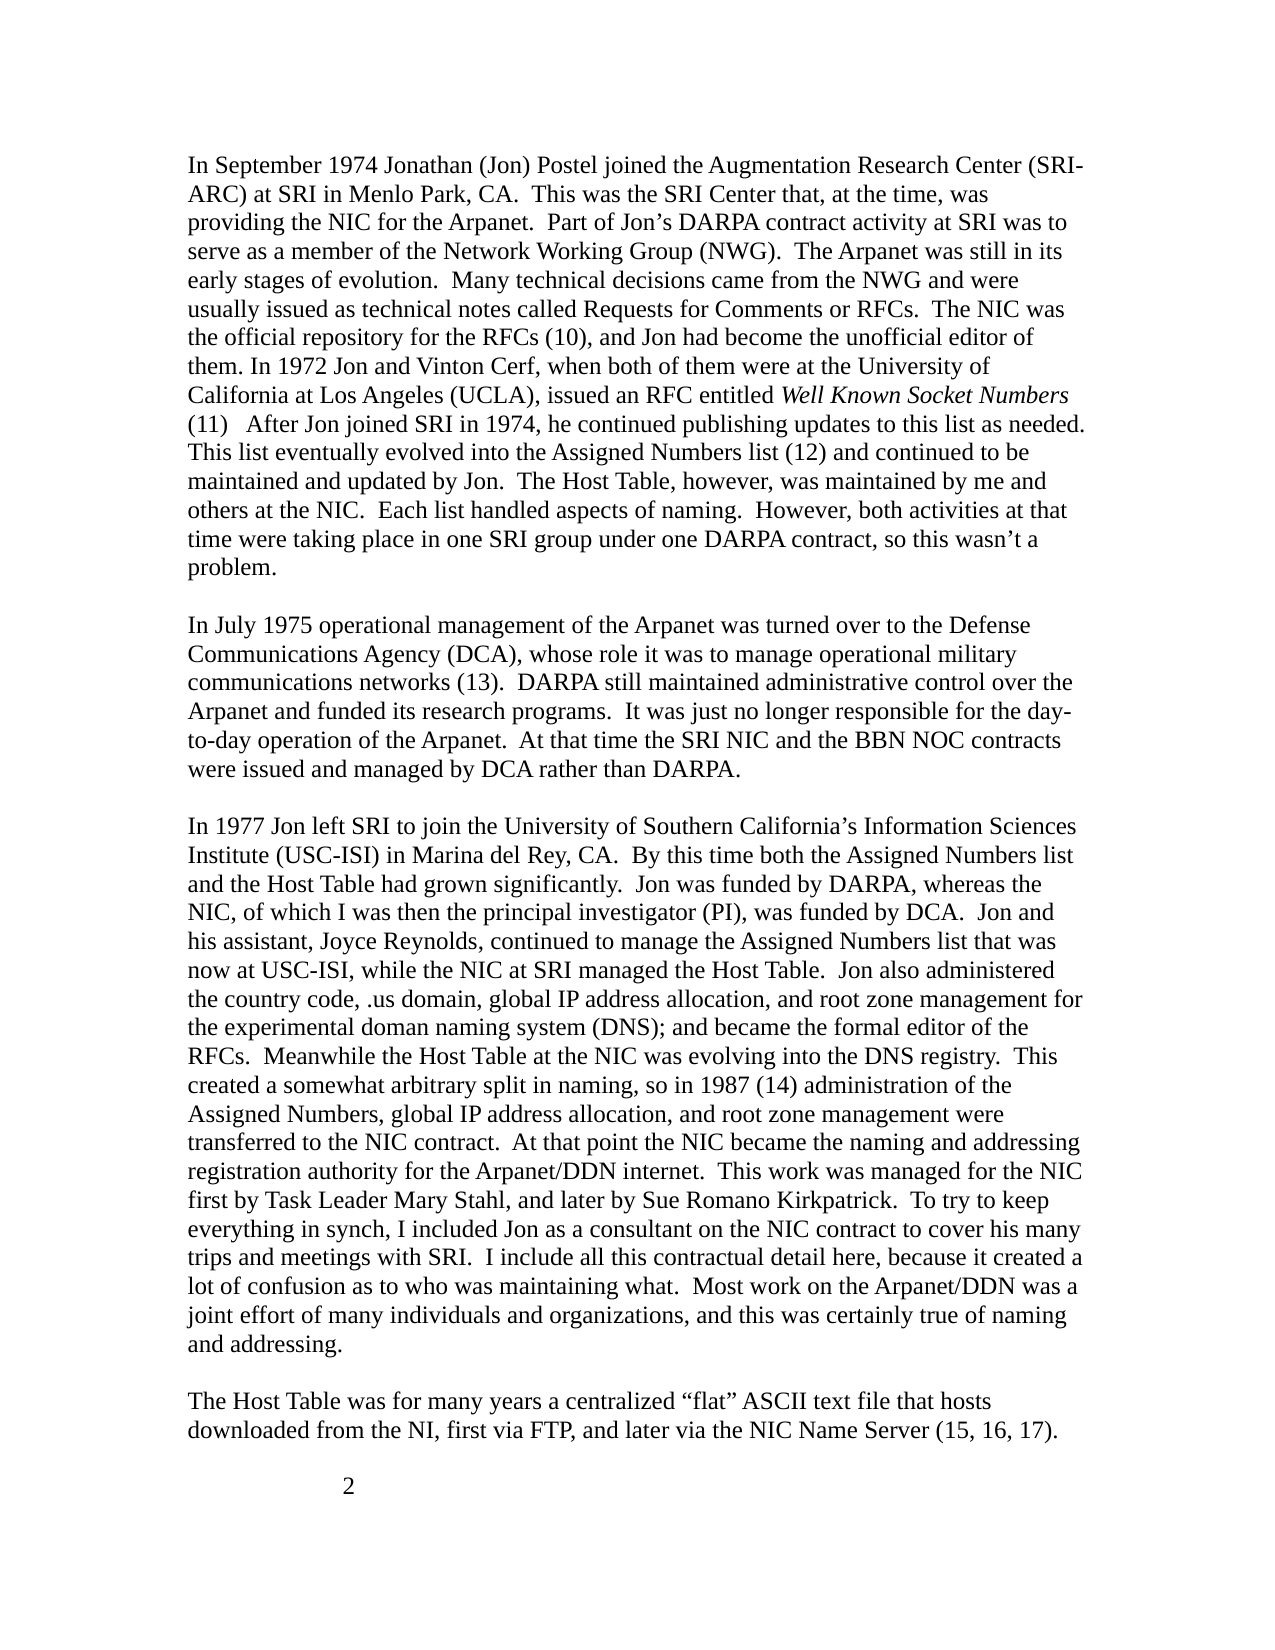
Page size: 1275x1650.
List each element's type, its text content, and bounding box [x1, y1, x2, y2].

text In 1977 Jon left SRI to join the University of Southern California’s Information Sciences Institute (USC-ISI) in Marina del Rey, CA. By this time both the Assigned Numbers list and the Host Table had grown significantly. Jon was funded by DARPA, whereas the NIC, of which I was then the principal investigator (PI), was funded by DCA. Jon and his assistant, Joyce Reynolds, continued to manage the Assigned Numbers list that was now at USC-ISI, while the NIC at SRI managed the Host Table. Jon also administered the country code, .us domain, global IP address allocation, and root zone management for the experimental doman naming system (DNS); and became the formal editor of the RFCs. Meanwhile the Host Table at the NIC was evolving into the DNS registry. This created a somewhat arbitrary split in naming, so in 1987 (14) administration of the Assigned Numbers, global IP address allocation, and root zone management were transferred to the NIC contract. At that point the NIC became the naming and addressing registration authority for the Arpanet/DDN internet. This work was managed for the NIC first by Task Leader Mary Stahl, and later by Sue Romano Kirkpatrick. To try to keep everything in synch, I included Jon as a consultant on the NIC contract to cover his many trips and meetings with SRI. I include all this contractual detail here, because it created a lot of confusion as to who was maintaining what. Most work on the Arpanet/DDN was a joint effort of many individuals and organizations, and this was certainly true of naming and addressing. [187, 811, 1087, 1357]
text The Host Table was for many years a centralized “flat” ASCII text file that hosts downloaded from the NI, first via FTP, and later via the NIC Name Server (15, 16, 17). [187, 1386, 1087, 1444]
text In September 1974 Jonathan (Jon) Postel joined the Augmentation Research Center (SRI-ARC) at SRI in Menlo Park, CA. This was the SRI Center that, at the time, was providing the NIC for the Arpanet. Part of Jon’s DARPA contract activity at SRI was to serve as a member of the Network Working Group (NWG). The Arpanet was still in its early stages of evolution. Many technical decisions came from the NWG and were usually issued as technical notes called Requests for Comments or RFCs. The NIC was the official repository for the RFCs (10), and Jon had become the unofficial editor of them. In 1972 Jon and Vinton Cerf, when both of them were at the University of California at Los Angeles (UCLA), issued an RFC entitled Well Known Socket Numbers (11) After Jon joined SRI in 1974, he continued publishing updates to this list as needed. This list eventually evolved into the Assigned Numbers list (12) and continued to be maintained and updated by Jon. The Host Table, however, was maintained by me and others at the NIC. Each list handled aspects of naming. However, both activities at that time were taking place in one SRI group under one DARPA contract, so this wasn’t a problem. [187, 150, 1087, 581]
text In July 1975 operational management of the Arpanet was turned over to the Defense Communications Agency (DCA), whose role it was to manage operational military communications networks (13). DARPA still maintained administrative control over the Arpanet and funded its research programs. It was just no longer responsible for the day-to-day operation of the Arpanet. At that time the SRI NIC and the BBN NOC contracts were issued and managed by DCA rather than DARPA. [187, 610, 1087, 782]
